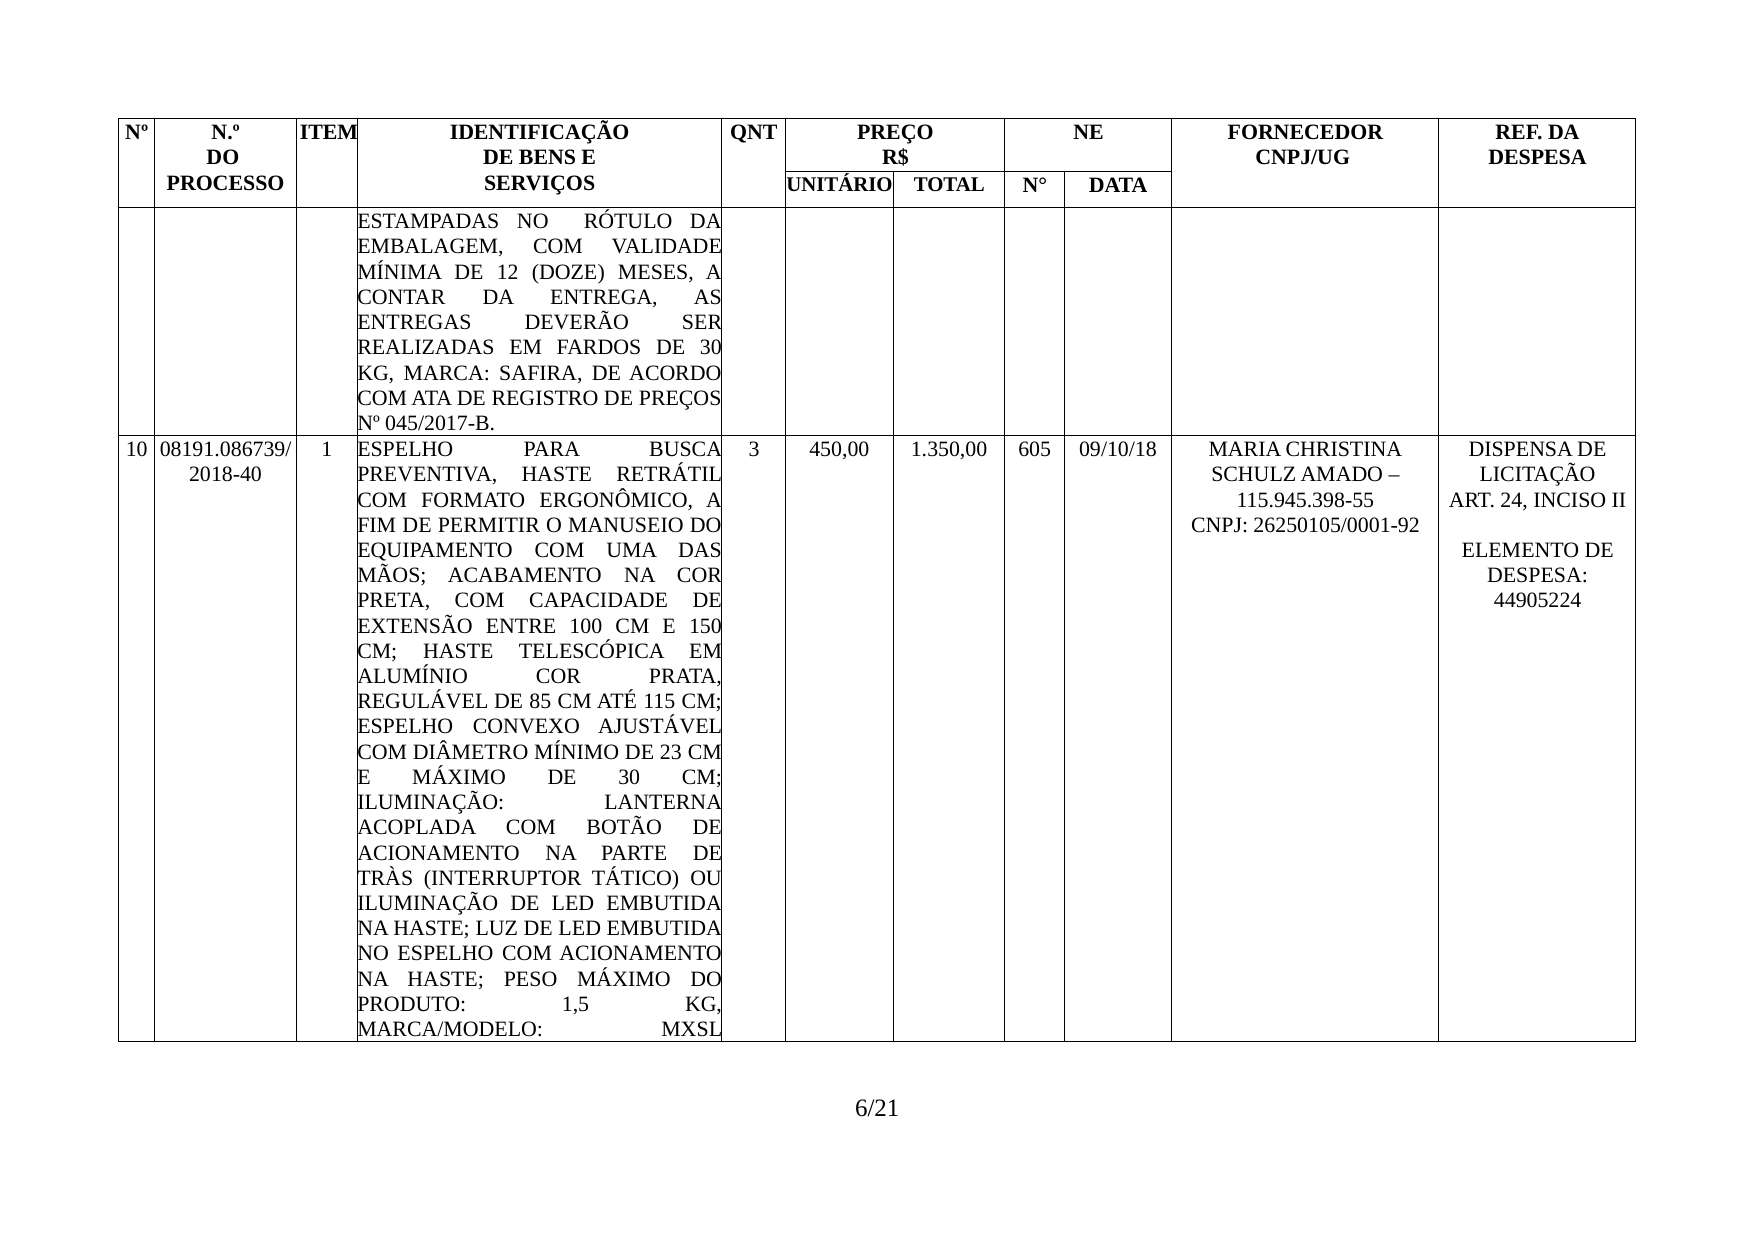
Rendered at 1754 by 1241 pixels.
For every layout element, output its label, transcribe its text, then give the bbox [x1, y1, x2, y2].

table_cell UNITÁRIO [786, 172, 893, 207]
table_cell 08191.086739/ 2018-40 [155, 436, 296, 1041]
table_cell [1065, 208, 1171, 435]
table_cell [155, 208, 296, 435]
table_cell 09/10/18 [1065, 436, 1171, 1041]
table_cell 1 [297, 436, 357, 1041]
table_cell N° [1005, 172, 1064, 207]
table_cell [1172, 208, 1438, 435]
table_cell TOTAL [894, 172, 1004, 207]
table_header IDENTIFICAÇÃO DE BENS E SERVIÇOS [358, 119, 721, 207]
table_cell 605 [1005, 436, 1064, 1041]
table_cell [722, 208, 785, 435]
table_cell 10 [119, 436, 154, 1041]
table_header NE [1005, 119, 1171, 171]
table_cell ESPELHO PARA BUSCA PREVENTIVA, HASTE RETRÁTIL COM FORMATO ERGONÔMICO, A FIM DE PERMITIR O MANUSEIO DO EQUIPAMENTO COM UMA DAS MÃOS; ACABAMENTO NA COR PRETA, COM CAPACIDADE DE EXTENSÃO ENTRE 100 CM E 150 CM; HASTE TELESCÓPICA EM ALUMÍNIO COR PRATA, REGULÁVEL DE 85 CM ATÉ 115 CM; ESPELHO CONVEXO AJUSTÁVEL COM DIÂMETRO MÍNIMO DE 23 CM E MÁXIMO DE 30 CM; ILUMINAÇÃO: LANTERNA ACOPLADA COM BOTÃO DE ACIONAMENTO NA PARTE DE TRÀS (INTERRUPTOR TÁTICO) OU ILUMINAÇÃO DE LED EMBUTIDA NA HASTE; LUZ DE LED EMBUTIDA NO ESPELHO COM ACIONAMENTO NA HASTE; PESO MÁXIMO DO PRODUTO: 1,5 KG, MARCA/MODELO: MXSL [358, 436, 721, 1041]
table_cell [1439, 208, 1635, 435]
table_cell DATA [1065, 172, 1171, 207]
table_header FORNECEDOR CNPJ/UG [1172, 119, 1438, 207]
table_cell ESTAMPADAS NO RÓTULO DA EMBALAGEM, COM VALIDADE MÍNIMA DE 12 (DOZE) MESES, A CONTAR DA ENTREGA, AS ENTREGAS DEVERÃO SER REALIZADAS EM FARDOS DE 30 KG, MARCA: SAFIRA, DE ACORDO COM ATA DE REGISTRO DE PREÇOS Nº 045/2017-B. [358, 208, 721, 435]
table_cell 1.350,00 [894, 436, 1004, 1041]
table_cell DISPENSA DE LICITAÇÃO ART. 24, INCISO II ELEMENTO DE DESPESA: 44905224 [1439, 436, 1635, 1041]
table_cell 3 [722, 436, 785, 1041]
table_header Nº [119, 119, 154, 207]
table_cell [1005, 208, 1064, 435]
table_cell [786, 208, 893, 435]
table_cell 450,00 [786, 436, 893, 1041]
table_cell [894, 208, 1004, 435]
table_header PREÇO R$ [786, 119, 1004, 171]
table_header REF. DA DESPESA [1439, 119, 1635, 207]
table_header N.º DO PROCESSO [155, 119, 296, 207]
table_cell [119, 208, 154, 435]
table_cell [297, 208, 357, 435]
table_header ITEM [297, 119, 357, 207]
table_header QNT [722, 119, 785, 207]
table_cell MARIA CHRISTINA SCHULZ AMADO – 115.945.398-55 CNPJ: 26250105/0001-92 [1172, 436, 1438, 1041]
